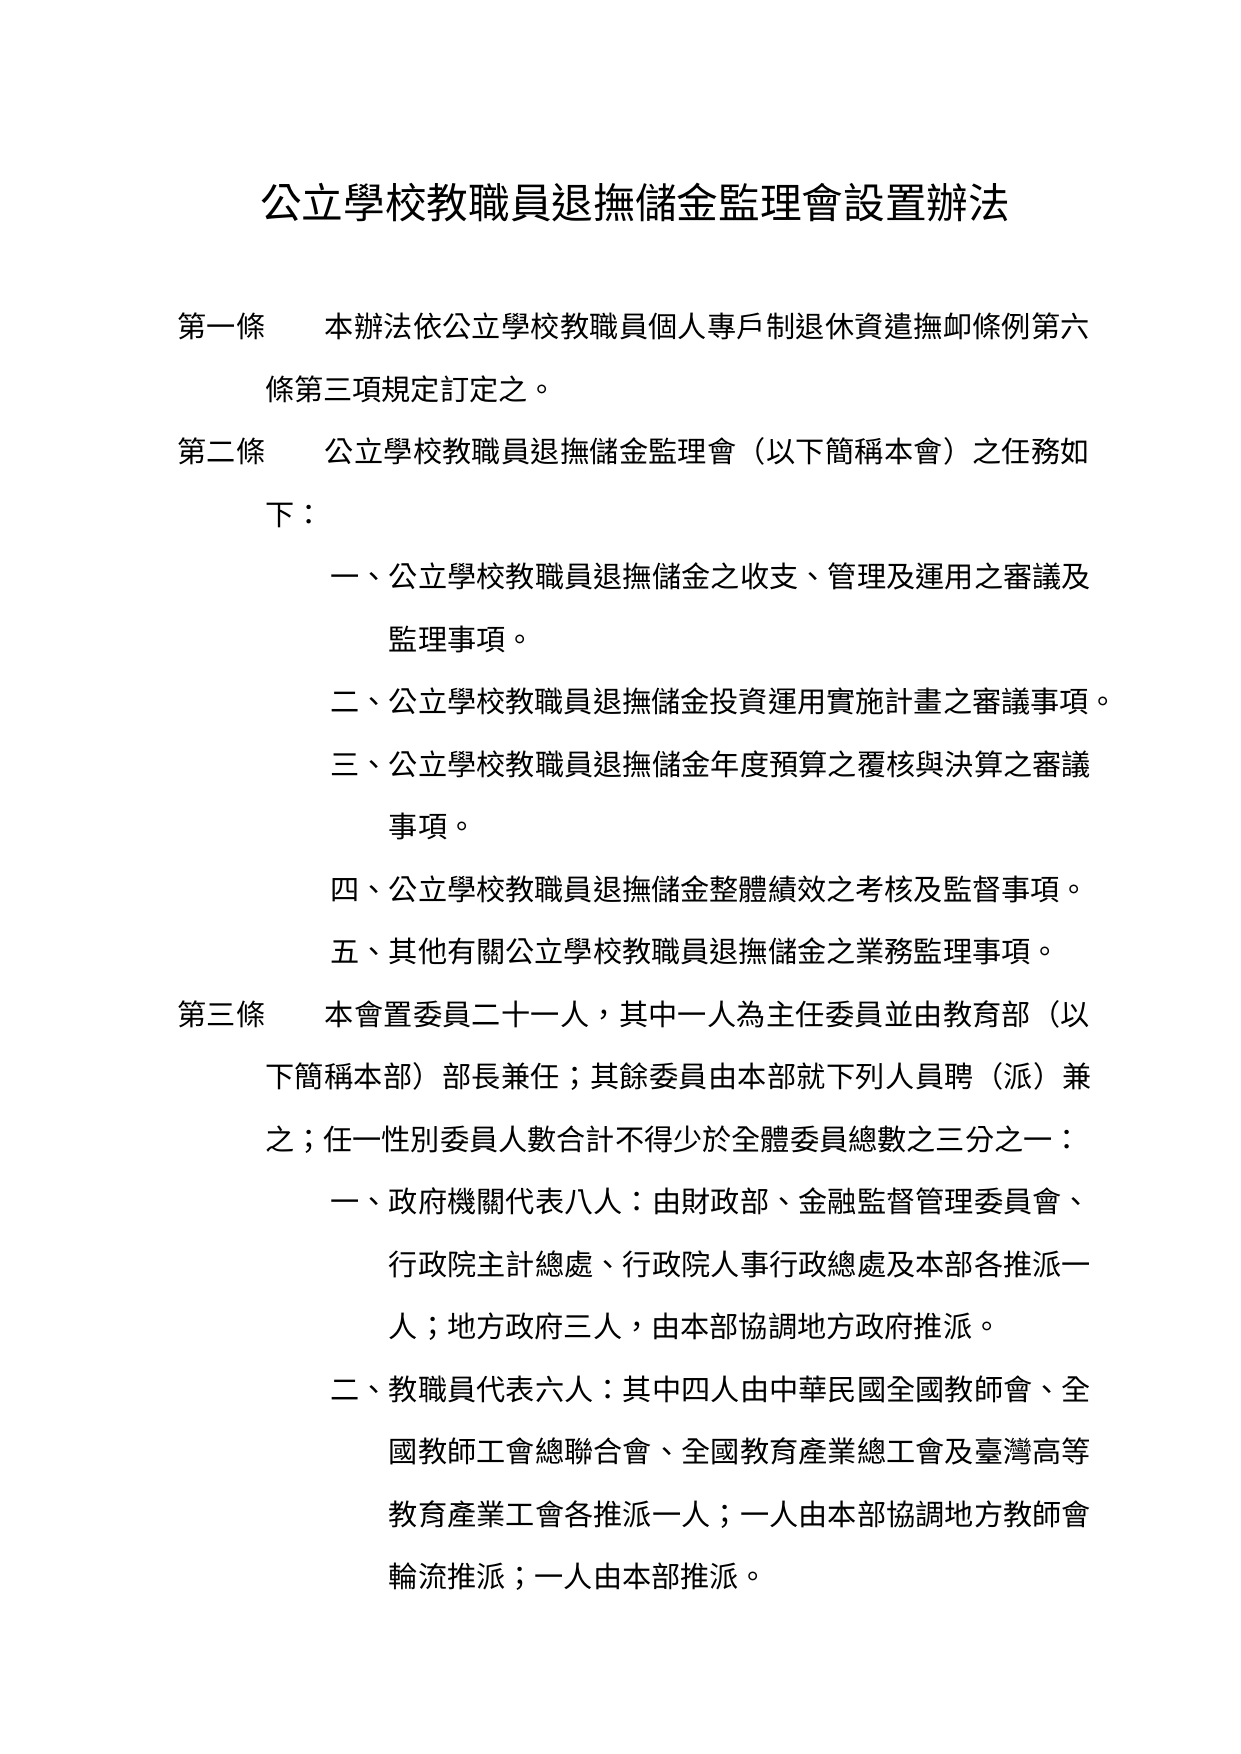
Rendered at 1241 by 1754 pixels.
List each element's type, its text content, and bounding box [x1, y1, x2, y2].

list 教職員代表六人：其中四人由中華民國全國教師會、全國教師工會總聯合會、全國教育產業總工會及臺灣高等教育產業工會各推派一人；一人由本部協調地方教師會輪流推派；一人由本部推派。 [330, 1346, 1092, 1596]
list 政府機關代表八人：由財政部、金融監督管理委員會、行政院主計總處、行政院人事行政總處及本部各推派一人；地方政府三人，由本部協調地方政府推派。 [330, 1158, 1092, 1346]
list 其他有關公立學校教職員退撫儲金之業務監理事項。 [330, 908, 1092, 971]
text 公立學校教職員退撫儲金監理會設置辦法 [177, 158, 1092, 221]
text 第三條 本會置委員二十一人，其中一人為主任委員並由教育部（以下簡稱本部）部長兼任；其餘委員由本部就下列人員聘（派）兼之；任一性別委員人數合計不得少於全體委員總數之三分之一： [177, 971, 1092, 1158]
text 第二條 公立學校教職員退撫儲金監理會（以下簡稱本會）之任務如下： [177, 408, 1092, 533]
text 第一條 本辦法依公立學校教職員個人專戶制退休資遣撫卹條例第六條第三項規定訂定之。 [177, 283, 1092, 408]
list 公立學校教職員退撫儲金之收支、管理及運用之審議及監理事項。 [330, 533, 1092, 658]
list 公立學校教職員退撫儲金年度預算之覆核與決算之審議事項。 [330, 721, 1092, 846]
list 公立學校教職員退撫儲金整體績效之考核及監督事項。 [330, 846, 1092, 908]
list 公立學校教職員退撫儲金投資運用實施計畫之審議事項。 [330, 658, 1092, 721]
